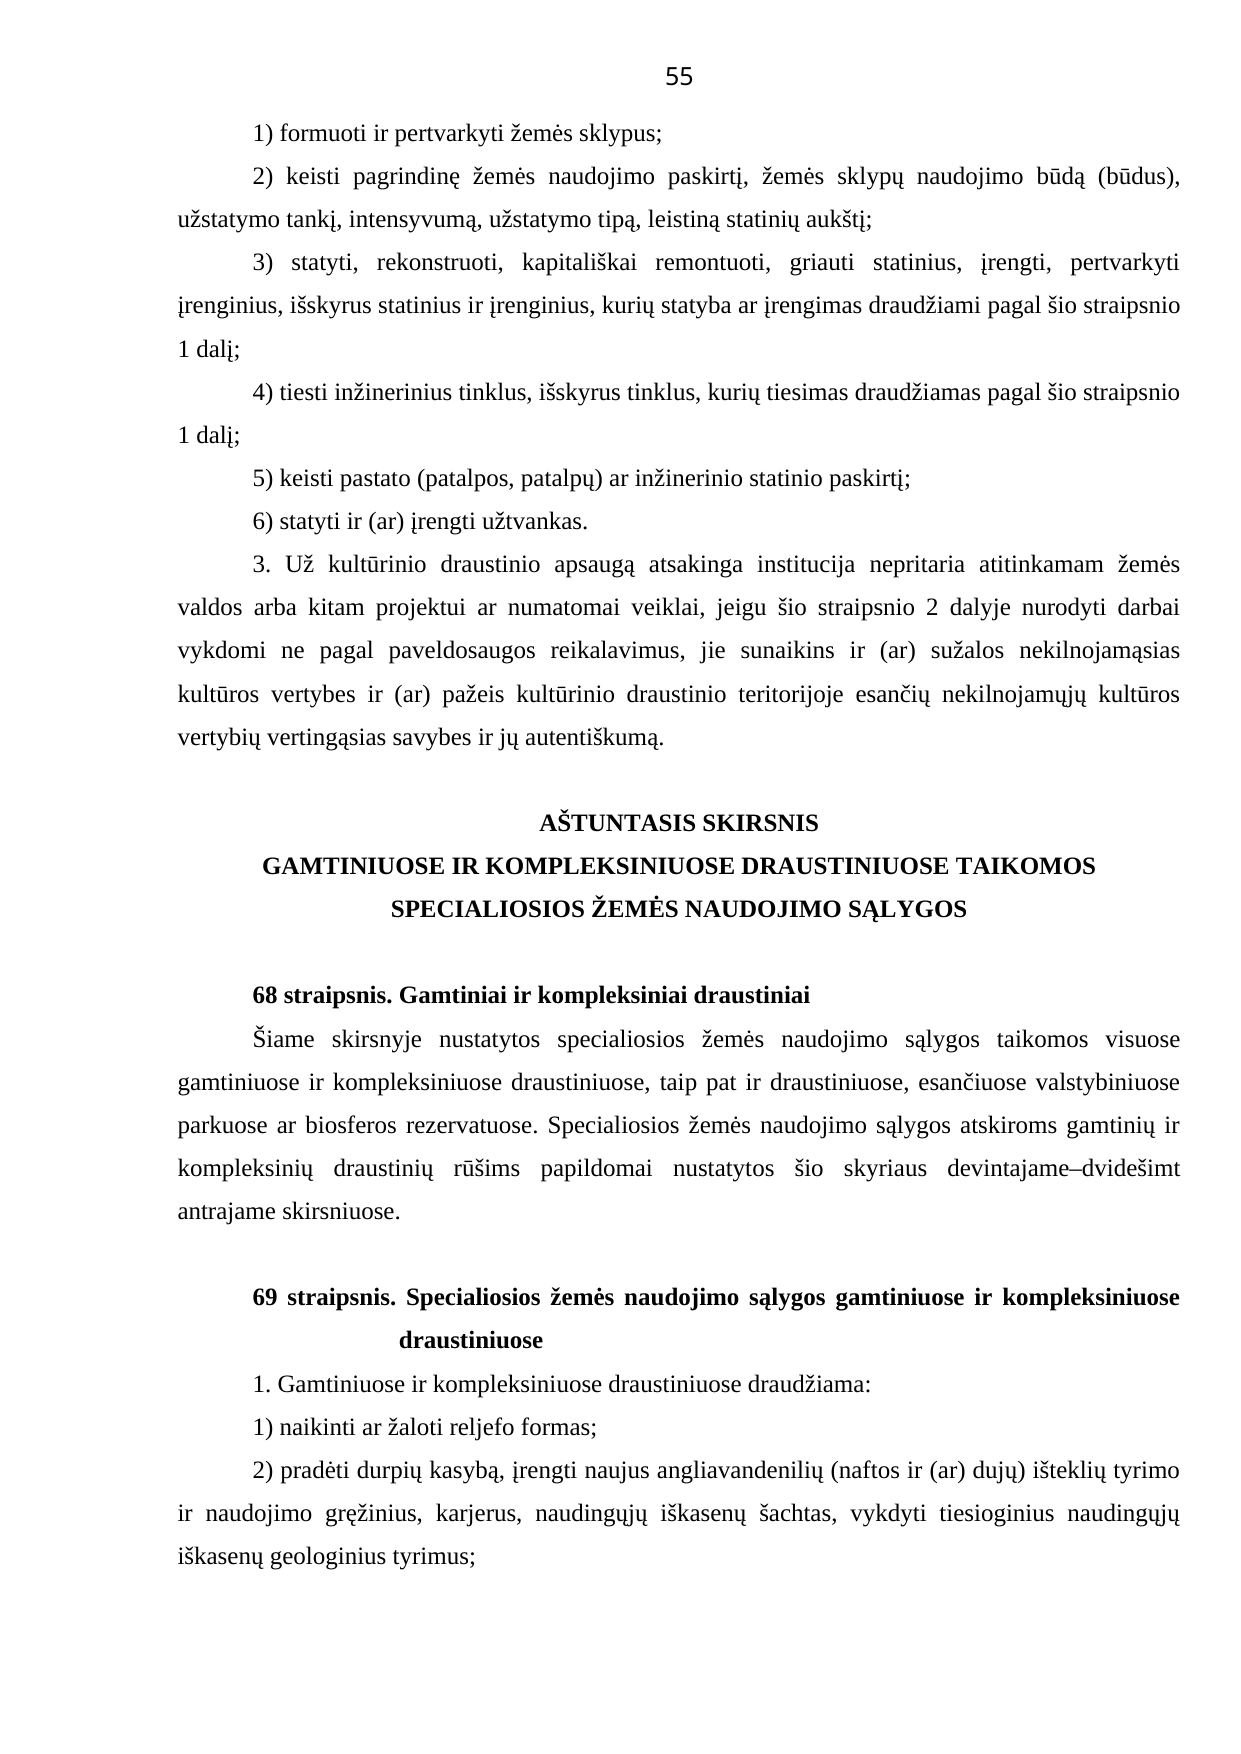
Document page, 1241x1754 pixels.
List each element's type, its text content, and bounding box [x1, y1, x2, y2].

text AŠTUNTASIS SKIRSNIS [177, 808, 1181, 837]
text 1) formuoti ir pertvarkyti žemės sklypus; [177, 118, 1181, 147]
text 6) statyti ir (ar) įrengti užtvankas. [177, 506, 1181, 535]
text 68 straipsnis. Gamtiniai ir kompleksiniai draustiniai [177, 981, 1181, 1009]
text 1. Gamtiniuose ir kompleksiniuose draustiniuose draudžiama: [177, 1369, 1181, 1397]
text 3. Už kultūrinio draustinio apsaugą atsakinga institucija nepritaria atitinkamam žemės valdos arba kitam projektui ar numatomai veiklai, jeigu šio straipsnio 2 dalyje nurodyti darbai vykdomi ne pagal paveldosaugos reikalavimus, jie sunaikins ir (ar) sužalos nekilnojamąsias kultūros vertybes ir (ar) pažeis kultūrinio draustinio teritorijoje esančių nekilnojamųjų kultūros vertybių vertingąsias savybes ir jų autentiškumą. [177, 549, 1181, 751]
text 1) naikinti ar žaloti reljefo formas; [177, 1412, 1181, 1441]
text 3) statyti, rekonstruoti, kapitališkai remontuoti, griauti statinius, įrengti, pertvarkyti įrenginius, išskyrus statinius ir įrenginius, kurių statyba ar įrengimas draudžiami pagal šio straipsnio 1 dalį; [177, 247, 1181, 362]
text 69 straipsnis. Specialiosios žemės naudojimo sąlygos gamtiniuose ir kompleksiniuose draustiniuose [252, 1282, 1181, 1354]
text Šiame skirsnyje nustatytos specialiosios žemės naudojimo sąlygos taikomos visuose gamtiniuose ir kompleksiniuose draustiniuose, taip pat ir draustiniuose, esančiuose valstybiniuose parkuose ar biosferos rezervatuose. Specialiosios žemės naudojimo sąlygos atskiroms gamtinių ir kompleksinių draustinių rūšims papildomai nustatytos šio skyriaus devintajame–dvidešimt antrajame skirsniuose. [177, 1024, 1181, 1225]
text 4) tiesti inžinerinius tinklus, išskyrus tinklus, kurių tiesimas draudžiamas pagal šio straipsnio 1 dalį; [177, 377, 1181, 449]
text 5) keisti pastato (patalpos, patalpų) ar inžinerinio statinio paskirtį; [177, 463, 1181, 492]
text GAMTINIUOSE IR KOMPLEKSINIUOSE DRAUSTINIUOSE TAIKOMOS SPECIALIOSIOS ŽEMĖS NAUDOJIMO SĄLYGOS [177, 851, 1181, 923]
text 2) pradėti durpių kasybą, įrengti naujus angliavandenilių (naftos ir (ar) dujų) išteklių tyrimo ir naudojimo gręžinius, karjerus, naudingųjų iškasenų šachtas, vykdyti tiesioginius naudingųjų iškasenų geologinius tyrimus; [177, 1455, 1181, 1570]
text 2) keisti pagrindinę žemės naudojimo paskirtį, žemės sklypų naudojimo būdą (būdus), užstatymo tankį, intensyvumą, užstatymo tipą, leistiną statinių aukštį; [177, 161, 1181, 233]
